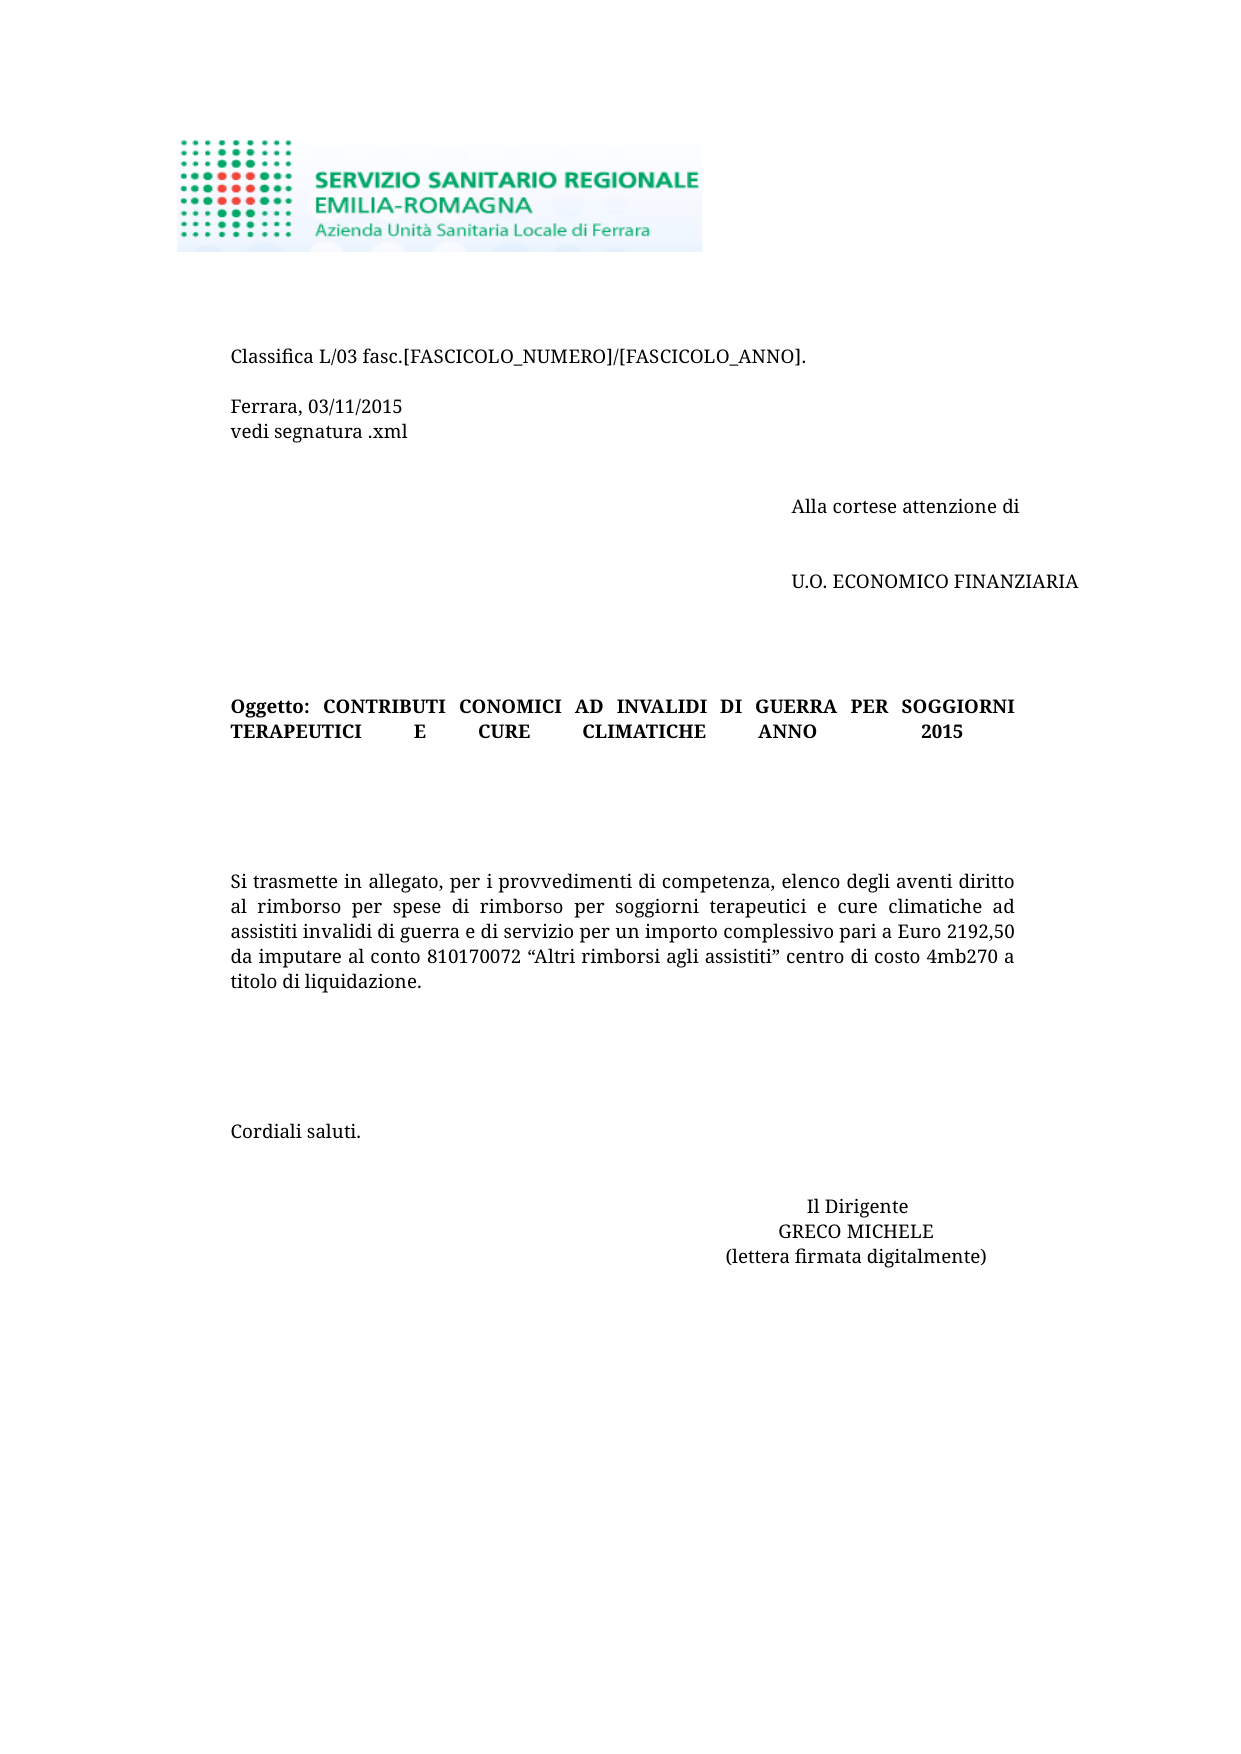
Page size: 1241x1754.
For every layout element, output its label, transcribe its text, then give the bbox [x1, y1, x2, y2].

text vedi segnatura .xml [230, 418, 1016, 443]
text Alla cortese attenzione di [791, 493, 1127, 518]
text Oggetto: CONTRIBUTI CONOMICI AD INVALIDI DI GUERRA PER SOGGIORNI TERAPEUTICI E CURE CLIMATICHE ANNO 2015 [230, 693, 1016, 768]
text U.O. ECONOMICO FINANZIARIA [791, 568, 1127, 643]
text Ferrara, 03/11/2015 [230, 393, 1016, 418]
text Cordiali saluti. [230, 1118, 1016, 1143]
text Si trasmette in allegato, per i provvedimenti di competenza, elenco degli aventi diritto al rimborso per spese di rimborso per soggiorni terapeutici e cure climatiche ad assistiti invalidi di guerra e di servizio per un importo complessivo pari a Euro 2192,50 da imputare al conto 810170072 “Altri rimborsi agli assistiti” centro di costo 4mb270 a titolo di liquidazione. [230, 868, 1016, 993]
text (lettera firmata digitalmente) [118, 1243, 1121, 1268]
text Il Dirigente [118, 1193, 1121, 1218]
text GRECO MICHELE [118, 1218, 1121, 1243]
text Classifica L/03 fasc.[FASCICOLO_NUMERO]/[FASCICOLO_ANNO]. [230, 343, 1016, 368]
